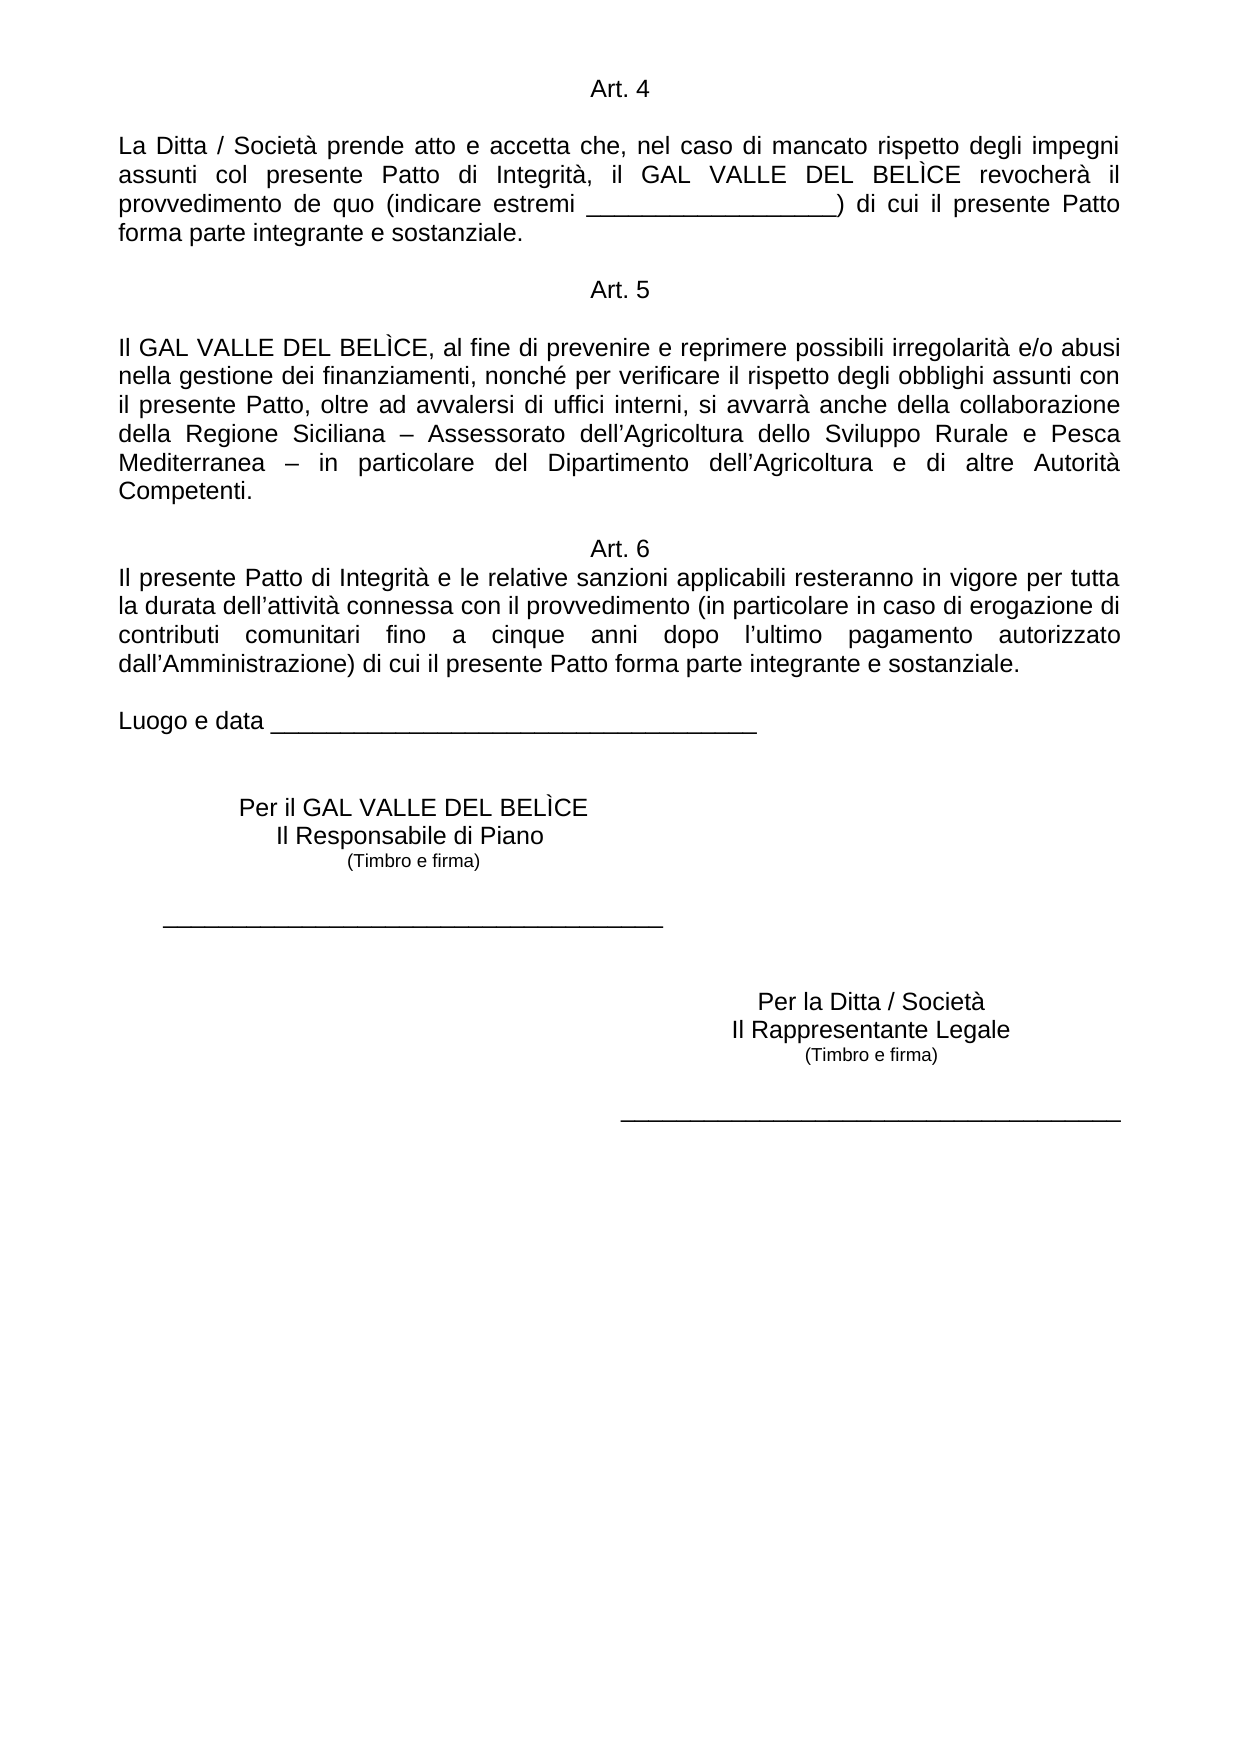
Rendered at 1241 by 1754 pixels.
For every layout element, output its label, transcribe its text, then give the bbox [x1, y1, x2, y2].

text (Timbro e firma) [118, 850, 709, 872]
text ____________________________________ [118, 900, 709, 929]
text Il Rappresentante Legale [620, 1015, 1122, 1044]
text Per la Ditta / Società [620, 987, 1122, 1015]
text Per il GAL VALLE DEL BELÌCE [118, 793, 709, 821]
text Luogo e data ___________________________________ [118, 706, 1122, 735]
text Art. 4 [118, 74, 1122, 103]
text Art. 6 [118, 534, 1122, 563]
text Il Responsabile di Piano [118, 821, 709, 850]
text Il GAL VALLE DEL BELÌCE, al fine di prevenire e reprimere possibili irregolarità e/o abusi nella gestione dei finanziamenti, nonché per verificare il rispetto degli obblighi assunti con il presente Patto, oltre ad avvalersi di uffici interni, si avvarrà anche della collaborazione della Regione Siciliana – Assessorato dell’Agricoltura dello Sviluppo Rurale e Pesca Mediterranea – in particolare del Dipartimento dell’Agricoltura e di altre Autorità Competenti. [118, 333, 1122, 505]
text ____________________________________ [620, 1094, 1122, 1123]
text La Ditta / Società prende atto e accetta che, nel caso di mancato rispetto degli impegni assunti col presente Patto di Integrità, il GAL VALLE DEL BELÌCE revocherà il provvedimento de quo (indicare estremi __________________) di cui il presente Patto forma parte integrante e sostanziale. [118, 131, 1122, 246]
text (Timbro e firma) [620, 1044, 1122, 1066]
text Il presente Patto di Integrità e le relative sanzioni applicabili resteranno in vigore per tutta la durata dell’attività connessa con il provvedimento (in particolare in caso di erogazione di contributi comunitari fino a cinque anni dopo l’ultimo pagamento autorizzato dall’Amministrazione) di cui il presente Patto forma parte integrante e sostanziale. [118, 563, 1122, 678]
text Art. 5 [118, 275, 1122, 304]
